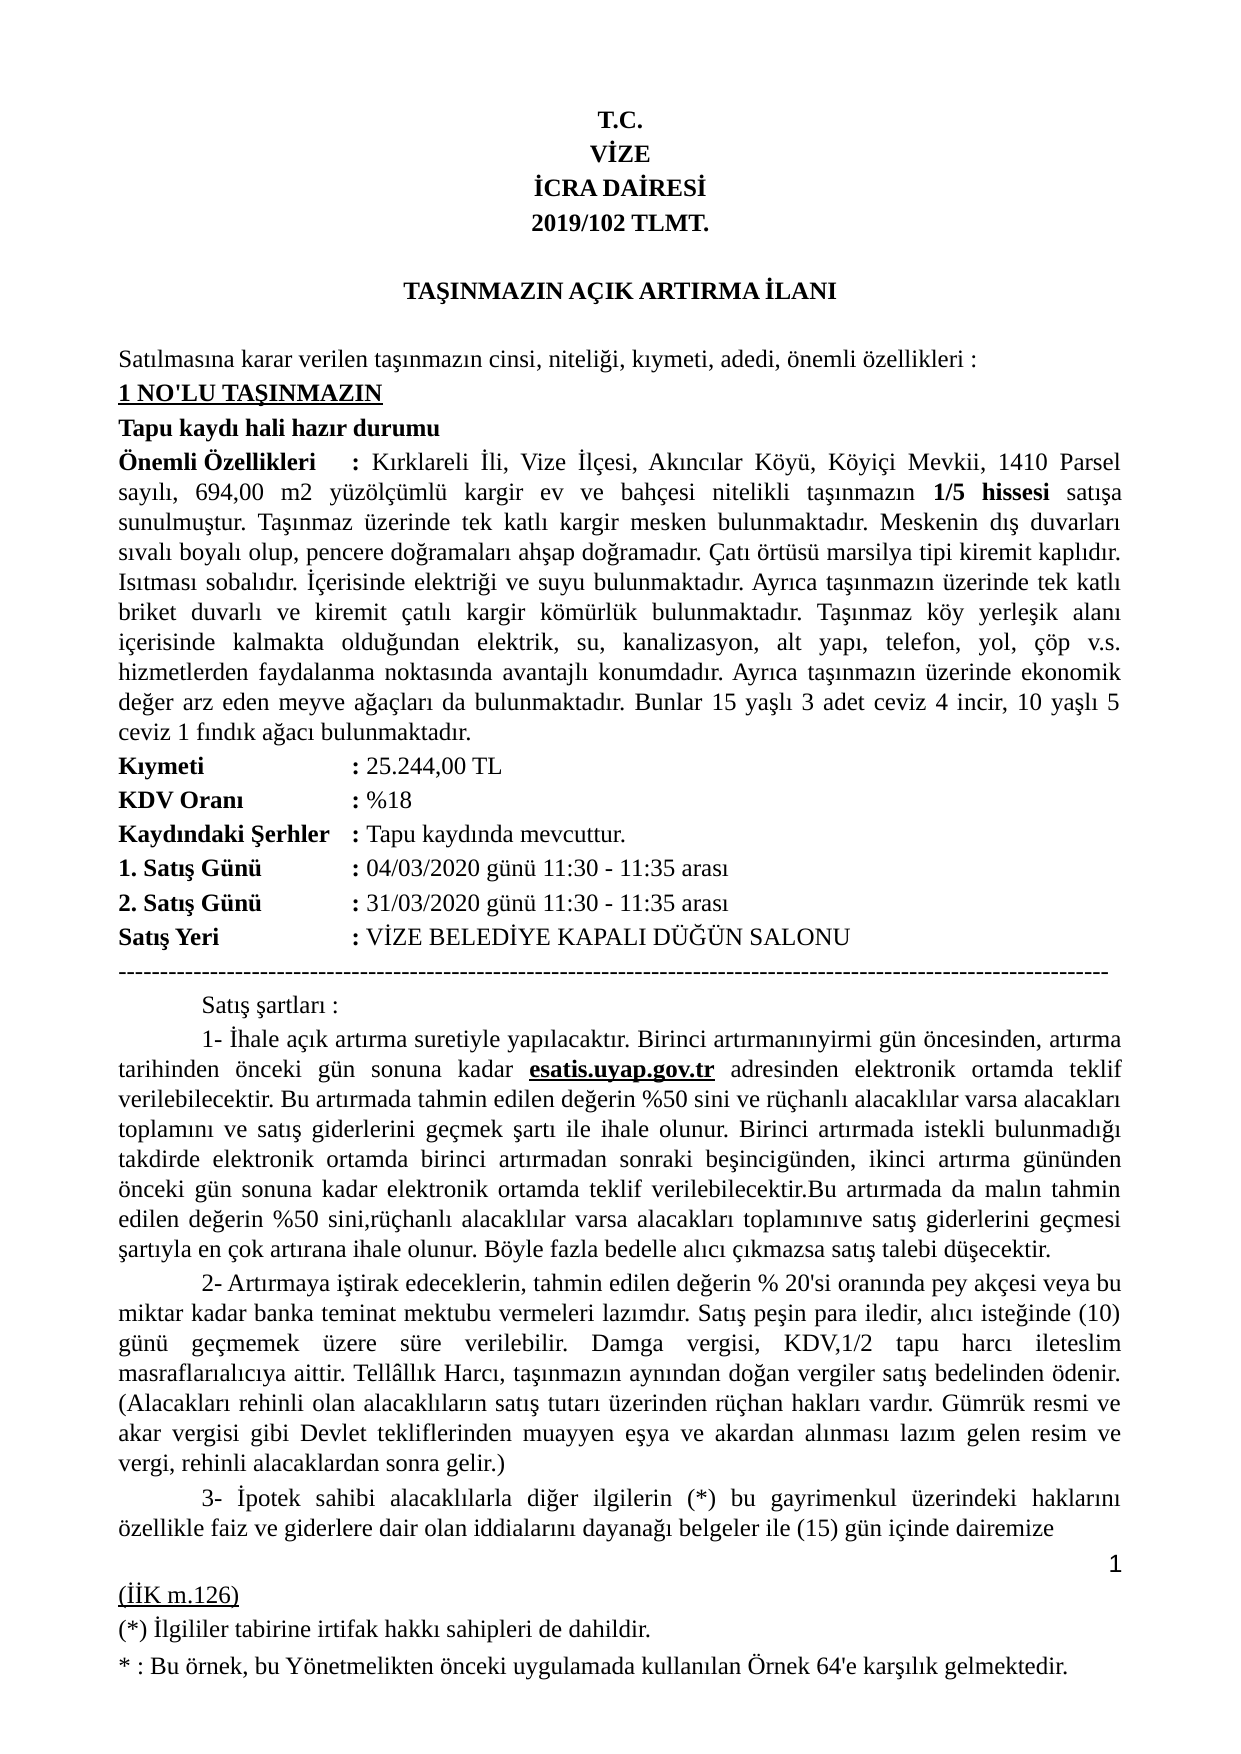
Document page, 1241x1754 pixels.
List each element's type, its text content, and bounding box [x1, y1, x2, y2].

text VİZE [118, 139, 1122, 169]
text Önemli Özellikleri : Kırklareli İli, Vize İlçesi, Akıncılar Köyü, Köyiçi Mevkii, 1410 Parsel sayılı, 694,00 m2 yüzölçümlü kargir ev ve bahçesi nitelikli taşınmazın 1/5 hissesi satışa sunulmuştur. Taşınmaz üzerinde tek katlı kargir mesken bulunmaktadır. Meskenin dış duvarları sıvalı boyalı olup, pencere doğramaları ahşap doğramadır. Çatı örtüsü marsilya tipi kiremit kaplıdır. Isıtması sobalıdır. İçerisinde elektriği ve suyu bulunmaktadır. Ayrıca taşınmazın üzerinde tek katlı briket duvarlı ve kiremit çatılı kargir kömürlük bulunmaktadır. Taşınmaz köy yerleşik alanı içerisinde kalmakta olduğundan elektrik, su, kanalizasyon, alt yapı, telefon, yol, çöp v.s. hizmetlerden faydalanma noktasında avantajlı konumdadır. Ayrıca taşınmazın üzerinde ekonomik değer arz eden meyve ağaçları da bulunmaktadır. Bunlar 15 yaşlı 3 adet ceviz 4 incir, 10 yaşlı 5 ceviz 1 fındık ağacı bulunmaktadır. [118, 446, 1122, 746]
text Satılmasına karar verilen taşınmazın cinsi, niteliği, kıymeti, adedi, önemli özellikleri : [118, 344, 1122, 374]
text TAŞINMAZIN AÇIK ARTIRMA İLANI [118, 275, 1122, 305]
text 1- İhale açık artırma suretiyle yapılacaktır. Birinci artırmanınyirmi gün öncesinden, artırma tarihinden önceki gün sonuna kadar esatis.uyap.gov.tr adresinden elektronik ortamda teklif verilebilecektir. Bu artırmada tahmin edilen değerin %50 sini ve rüçhanlı alacaklılar varsa alacakları toplamını ve satış giderlerini geçmek şartı ile ihale olunur. Birinci artırmada istekli bulunmadığı takdirde elektronik ortamda birinci artırmadan sonraki beşincigünden, ikinci artırma gününden önceki gün sonuna kadar elektronik ortamda teklif verilebilecektir.Bu artırmada da malın tahmin edilen değerin %50 sini,rüçhanlı alacaklılar varsa alacakları toplamınıve satış giderlerini geçmesi şartıyla en çok artırana ihale olunur. Böyle fazla bedelle alıcı çıkmazsa satış talebi düşecektir. [118, 1024, 1122, 1264]
text KDV Oranı : %18 [118, 784, 1122, 814]
text 3- İpotek sahibi alacaklılarla diğer ilgilerin (*) bu gayrimenkul üzerindeki haklarını özellikle faiz ve giderlere dair olan iddialarını dayanağı belgeler ile (15) gün içinde dairemize [118, 1482, 1122, 1542]
text İCRA DAİRESİ [118, 173, 1122, 203]
text Tapu kaydı hali hazır durumu [118, 412, 1122, 442]
text Satış Yeri : VİZE BELEDİYE KAPALI DÜĞÜN SALONU [118, 921, 1122, 951]
text 1. Satış Günü : 04/03/2020 günü 11:30 - 11:35 arası [118, 853, 1122, 883]
text 2- Artırmaya iştirak edeceklerin, tahmin edilen değerin % 20'si oranında pey akçesi veya bu miktar kadar banka teminat mektubu vermeleri lazımdır. Satış peşin para iledir, alıcı isteğinde (10) günü geçmemek üzere süre verilebilir. Damga vergisi, KDV,1/2 tapu harcı ileteslim masraflarıalıcıya aittir. Tellâllık Harcı, taşınmazın aynından doğan vergiler satış bedelinden ödenir. (Alacakları rehinli olan alacaklıların satış tutarı üzerinden rüçhan hakları vardır. Gümrük resmi ve akar vergisi gibi Devlet tekliflerinden muayyen eşya ve akardan alınması lazım gelen resim ve vergi, rehinli alacaklardan sonra gelir.) [118, 1268, 1122, 1478]
text 2019/102 TLMT. [118, 207, 1122, 237]
text Satış şartları : [118, 989, 1122, 1019]
text 2. Satış Günü : 31/03/2020 günü 11:30 - 11:35 arası [118, 887, 1122, 917]
text T.C. [118, 104, 1122, 134]
text Kıymeti : 25.244,00 TL [118, 750, 1122, 780]
text Kaydındaki Şerhler : Tapu kaydında mevcuttur. [118, 819, 1122, 849]
text 1 NO'LU TAŞINMAZIN [118, 378, 1122, 408]
text ----------------------------------------------------------------------------------------------------------------------- [118, 955, 1122, 985]
